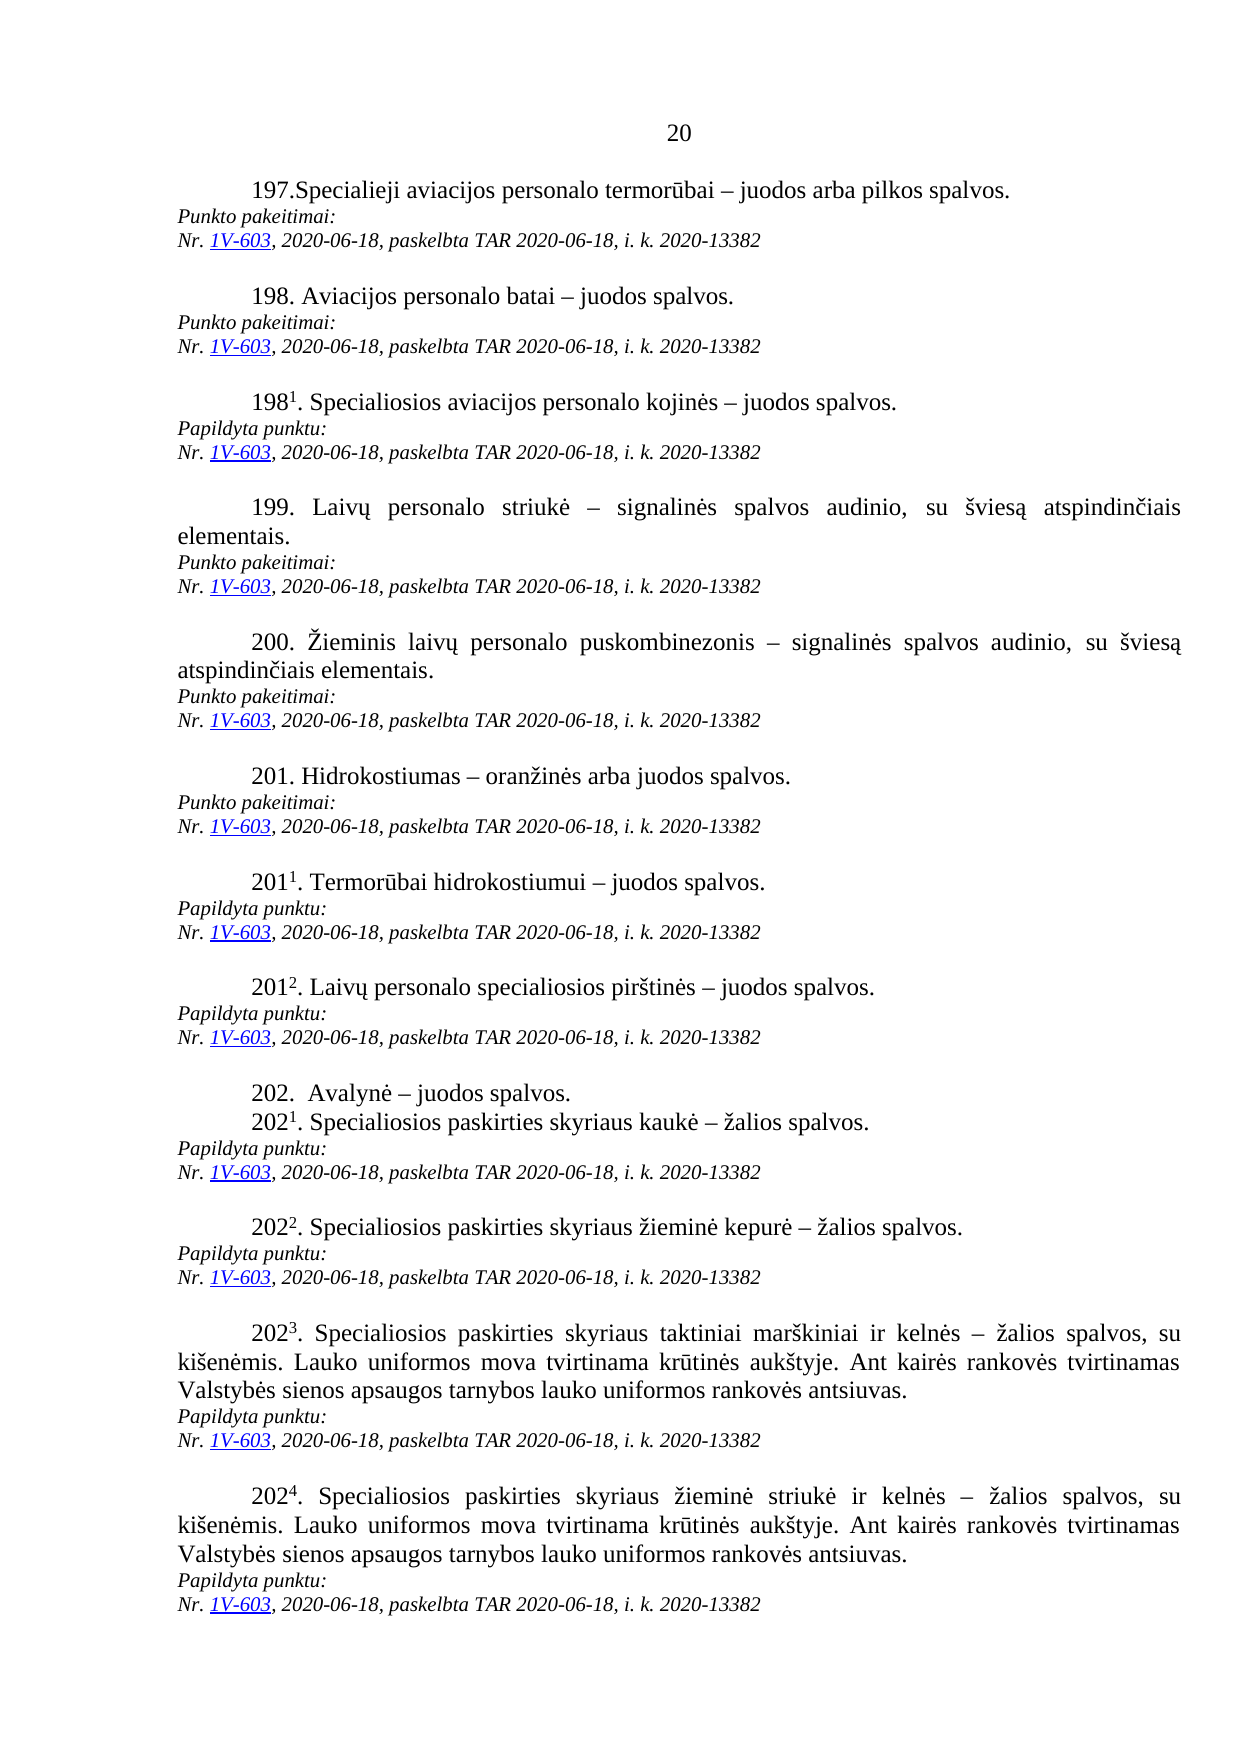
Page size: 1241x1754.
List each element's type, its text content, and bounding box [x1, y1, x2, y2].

text Papildyta punktu: [177, 416, 1181, 440]
text 2024. Specialiosios paskirties skyriaus žieminė striukė ir kelnės – žalios spalvos, su kišenėmis. Lauko uniformos mova tvirtinama krūtinės aukštyje. Ant kairės rankovės tvirtinamas Valstybės sienos apsaugos tarnybos lauko uniformos rankovės antsiuvas. [177, 1481, 1181, 1567]
text Nr. 1V-603, 2020-06-18, paskelbta TAR 2020-06-18, i. k. 2020-13382 [177, 228, 1181, 252]
text Nr. 1V-603, 2020-06-18, paskelbta TAR 2020-06-18, i. k. 2020-13382 [177, 334, 1181, 358]
text Nr. 1V-603, 2020-06-18, paskelbta TAR 2020-06-18, i. k. 2020-13382 [177, 1265, 1181, 1289]
text 199. Laivų personalo striukė – signalinės spalvos audinio, su šviesą atspindinčiais elementais. [177, 492, 1181, 550]
text Nr. 1V-603, 2020-06-18, paskelbta TAR 2020-06-18, i. k. 2020-13382 [177, 1428, 1181, 1452]
text Punkto pakeitimai: [177, 684, 1181, 708]
text Punkto pakeitimai: [177, 310, 1181, 334]
text Punkto pakeitimai: [177, 790, 1181, 814]
text 2012. Laivų personalo specialiosios pirštinės – juodos spalvos. [251, 972, 1181, 1001]
text Papildyta punktu: [177, 1404, 1181, 1428]
text Nr. 1V-603, 2020-06-18, paskelbta TAR 2020-06-18, i. k. 2020-13382 [177, 574, 1181, 598]
text 2011. Termorūbai hidrokostiumui – juodos spalvos. [251, 867, 1181, 896]
text 1981. Specialiosios aviacijos personalo kojinės – juodos spalvos. [251, 387, 1181, 416]
text Nr. 1V-603, 2020-06-18, paskelbta TAR 2020-06-18, i. k. 2020-13382 [177, 1160, 1181, 1184]
text 200. Žieminis laivų personalo puskombinezonis – signalinės spalvos audinio, su šviesą atspindinčiais elementais. [177, 627, 1181, 684]
text Nr. 1V-603, 2020-06-18, paskelbta TAR 2020-06-18, i. k. 2020-13382 [177, 814, 1181, 838]
text Papildyta punktu: [177, 1136, 1181, 1160]
text Punkto pakeitimai: [177, 550, 1181, 574]
text 198. Aviacijos personalo batai – juodos spalvos. [177, 281, 1181, 310]
text Papildyta punktu: [177, 1567, 1181, 1592]
text 197.Specialieji aviacijos personalo termorūbai – juodos arba pilkos spalvos. [177, 176, 1181, 204]
text 202. Avalynė – juodos spalvos. [177, 1078, 1181, 1107]
text 2021. Specialiosios paskirties skyriaus kaukė – žalios spalvos. [251, 1107, 1181, 1136]
text Papildyta punktu: [177, 896, 1181, 920]
text Nr. 1V-603, 2020-06-18, paskelbta TAR 2020-06-18, i. k. 2020-13382 [177, 1025, 1181, 1049]
text Nr. 1V-603, 2020-06-18, paskelbta TAR 2020-06-18, i. k. 2020-13382 [177, 708, 1181, 732]
text 201. Hidrokostiumas – oranžinės arba juodos spalvos. [177, 761, 1181, 790]
text 2022. Specialiosios paskirties skyriaus žieminė kepurė – žalios spalvos. [251, 1212, 1181, 1241]
text Nr. 1V-603, 2020-06-18, paskelbta TAR 2020-06-18, i. k. 2020-13382 [177, 920, 1181, 944]
text Nr. 1V-603, 2020-06-18, paskelbta TAR 2020-06-18, i. k. 2020-13382 [177, 1592, 1181, 1616]
text Papildyta punktu: [177, 1241, 1181, 1265]
text Punkto pakeitimai: [177, 204, 1181, 228]
text Nr. 1V-603, 2020-06-18, paskelbta TAR 2020-06-18, i. k. 2020-13382 [177, 440, 1181, 464]
text Papildyta punktu: [177, 1001, 1181, 1025]
text 2023. Specialiosios paskirties skyriaus taktiniai marškiniai ir kelnės – žalios spalvos, su kišenėmis. Lauko uniformos mova tvirtinama krūtinės aukštyje. Ant kairės rankovės tvirtinamas Valstybės sienos apsaugos tarnybos lauko uniformos rankovės antsiuvas. [177, 1318, 1181, 1404]
